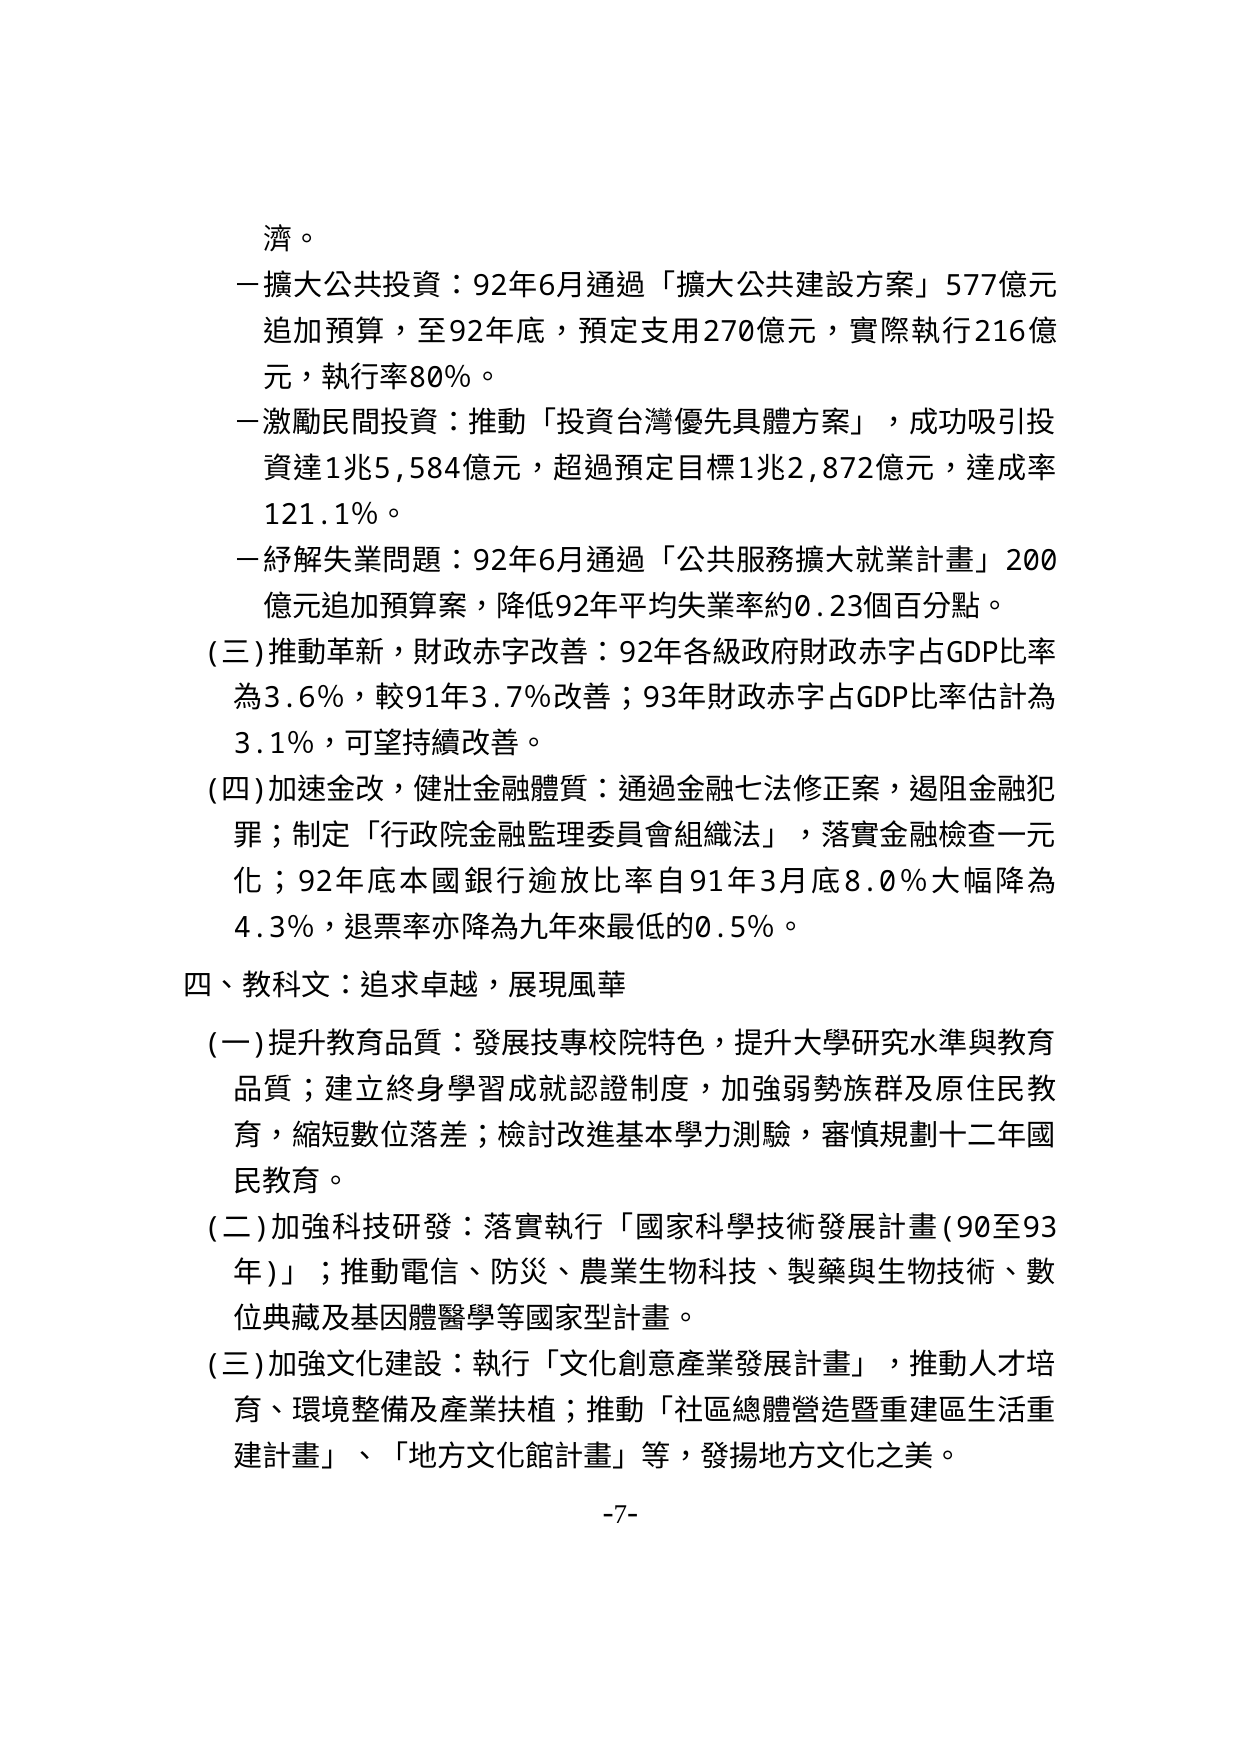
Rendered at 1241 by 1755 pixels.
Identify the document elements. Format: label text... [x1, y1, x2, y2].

text 濟。 [233, 212, 1057, 258]
text (四)加速金改，健壯金融體質：通過金融七法修正案，遏阻金融犯罪；制定「行政院金融監理委員會組織法」，落實金融檢查一元化；92年底本國銀行逾放比率自91年3月底8.0％大幅降為4.3％，退票率亦降為九年來最低的0.5％。 [204, 762, 1057, 946]
text (三)加強文化建設：執行「文化創意產業發展計畫」，推動人才培育、環境整備及產業扶植；推動「社區總體營造暨重建區生活重建計畫」、「地方文化館計畫」等，發揚地方文化之美。 [204, 1337, 1057, 1475]
text (二)加強科技研發：落實執行「國家科學技術發展計畫(90至93年)」；推動電信、防災、農業生物科技、製藥與生物技術、數位典藏及基因體醫學等國家型計畫。 [204, 1200, 1057, 1337]
text (一)提升教育品質：發展技專校院特色，提升大學研究水準與教育品質；建立終身學習成就認證制度，加強弱勢族群及原住民教育，縮短數位落差；檢討改進基本學力測驗，審慎規劃十二年國民教育。 [204, 1016, 1057, 1200]
text －擴大公共投資：92年6月通過「擴大公共建設方案」577億元追加預算，至92年底，預定支用270億元，實際執行216億元，執行率80％。 [233, 258, 1057, 396]
text (三)推動革新，財政赤字改善：92年各級政府財政赤字占GDP比率為3.6％，較91年3.7％改善；93年財政赤字占GDP比率估計為3.1％，可望持續改善。 [204, 625, 1057, 762]
text －紓解失業問題：92年6月通過「公共服務擴大就業計畫」200億元追加預算案，降低92年平均失業率約0.23個百分點。 [233, 533, 1057, 625]
text 四、教科文：追求卓越，展現風華 [183, 958, 1057, 1004]
text －激勵民間投資：推動「投資台灣優先具體方案」，成功吸引投資達1兆5,584億元，超過預定目標1兆2,872億元，達成率121.1％。 [233, 396, 1057, 533]
